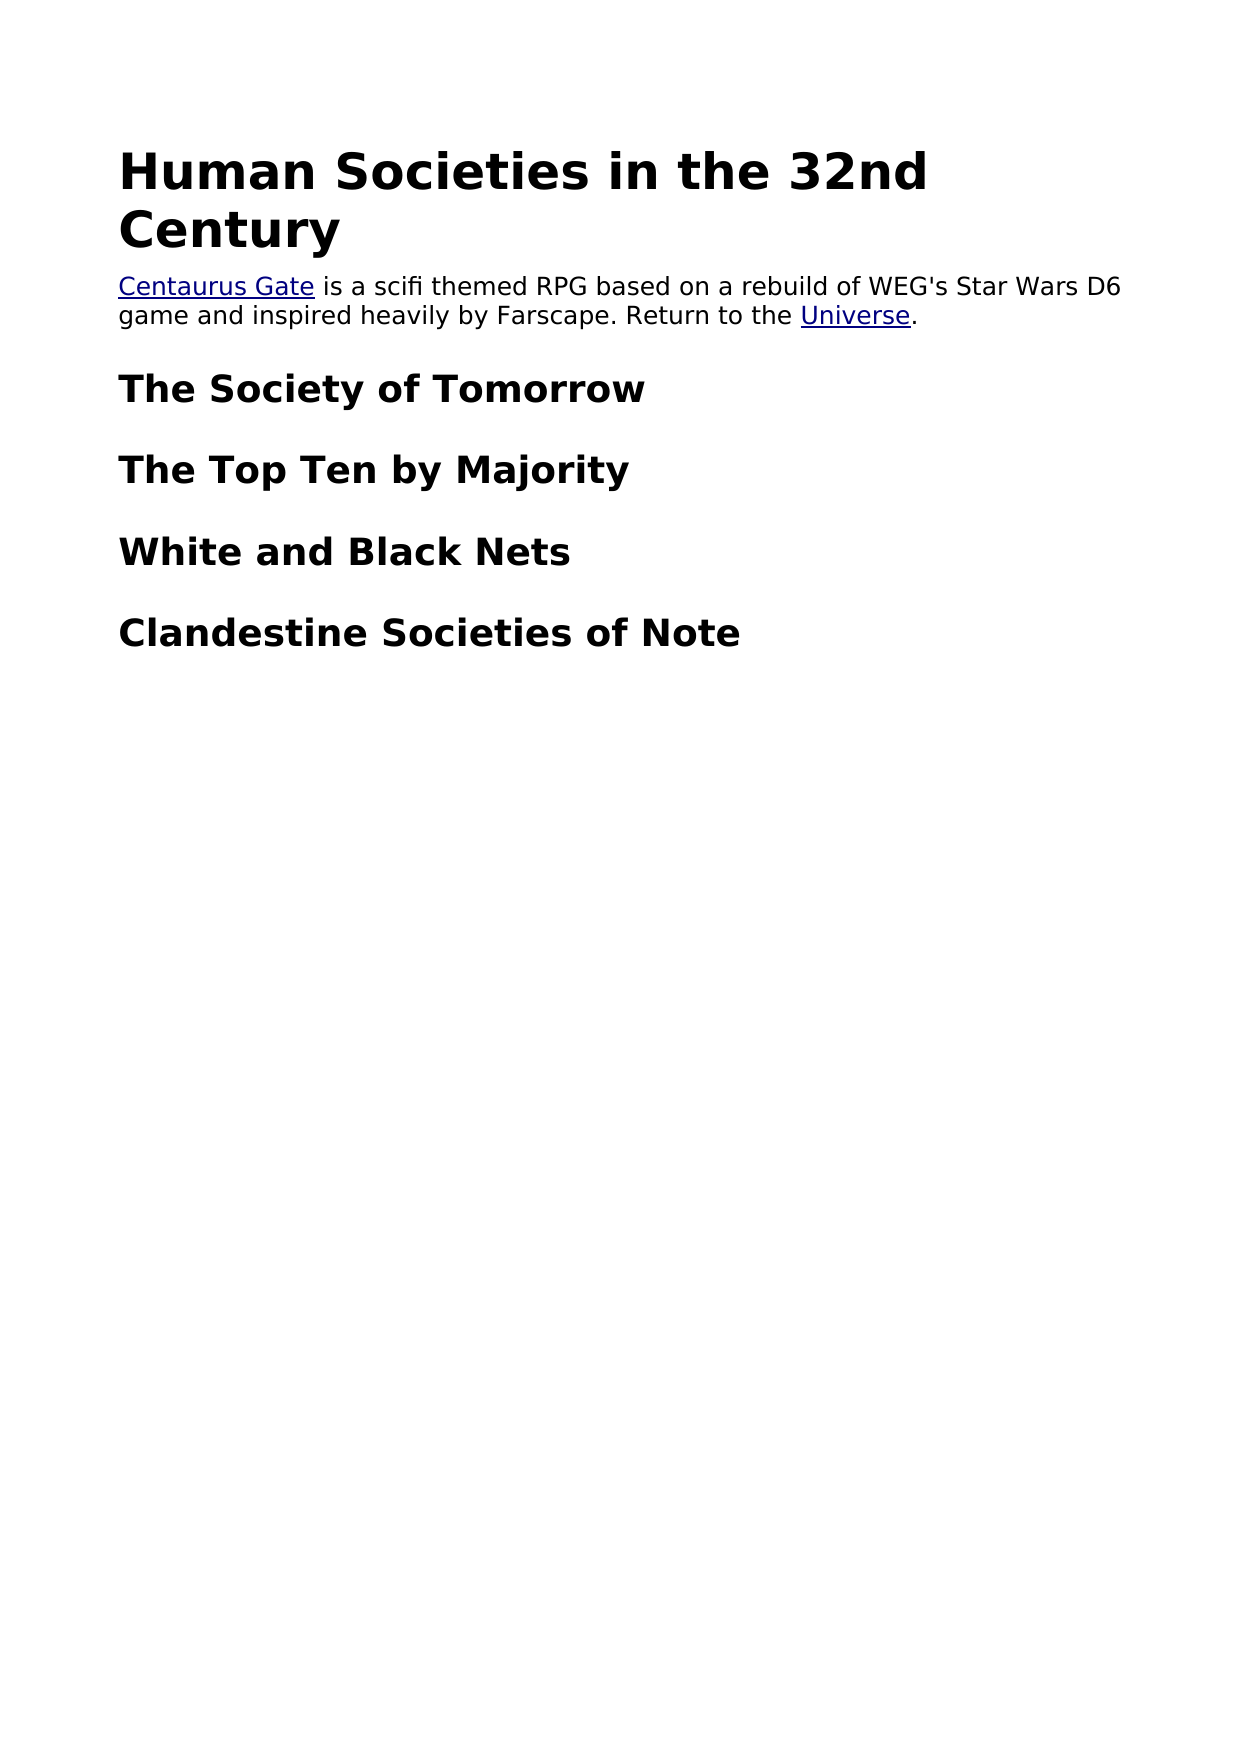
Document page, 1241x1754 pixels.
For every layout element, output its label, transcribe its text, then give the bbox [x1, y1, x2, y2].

subtitle White and Black Nets [118, 530, 1122, 574]
subtitle Clandestine Societies of Note [118, 611, 1122, 655]
text Centaurus Gate is a scifi themed RPG based on a rebuild of WEG's Star Wars D6 game and inspired heavily by Farscape. Return to the Universe. [118, 272, 1122, 330]
subtitle The Society of Tomorrow [118, 368, 1122, 412]
subtitle The Top Ten by Majority [118, 449, 1122, 493]
subtitle Human Societies in the 32nd Century [118, 143, 1122, 259]
